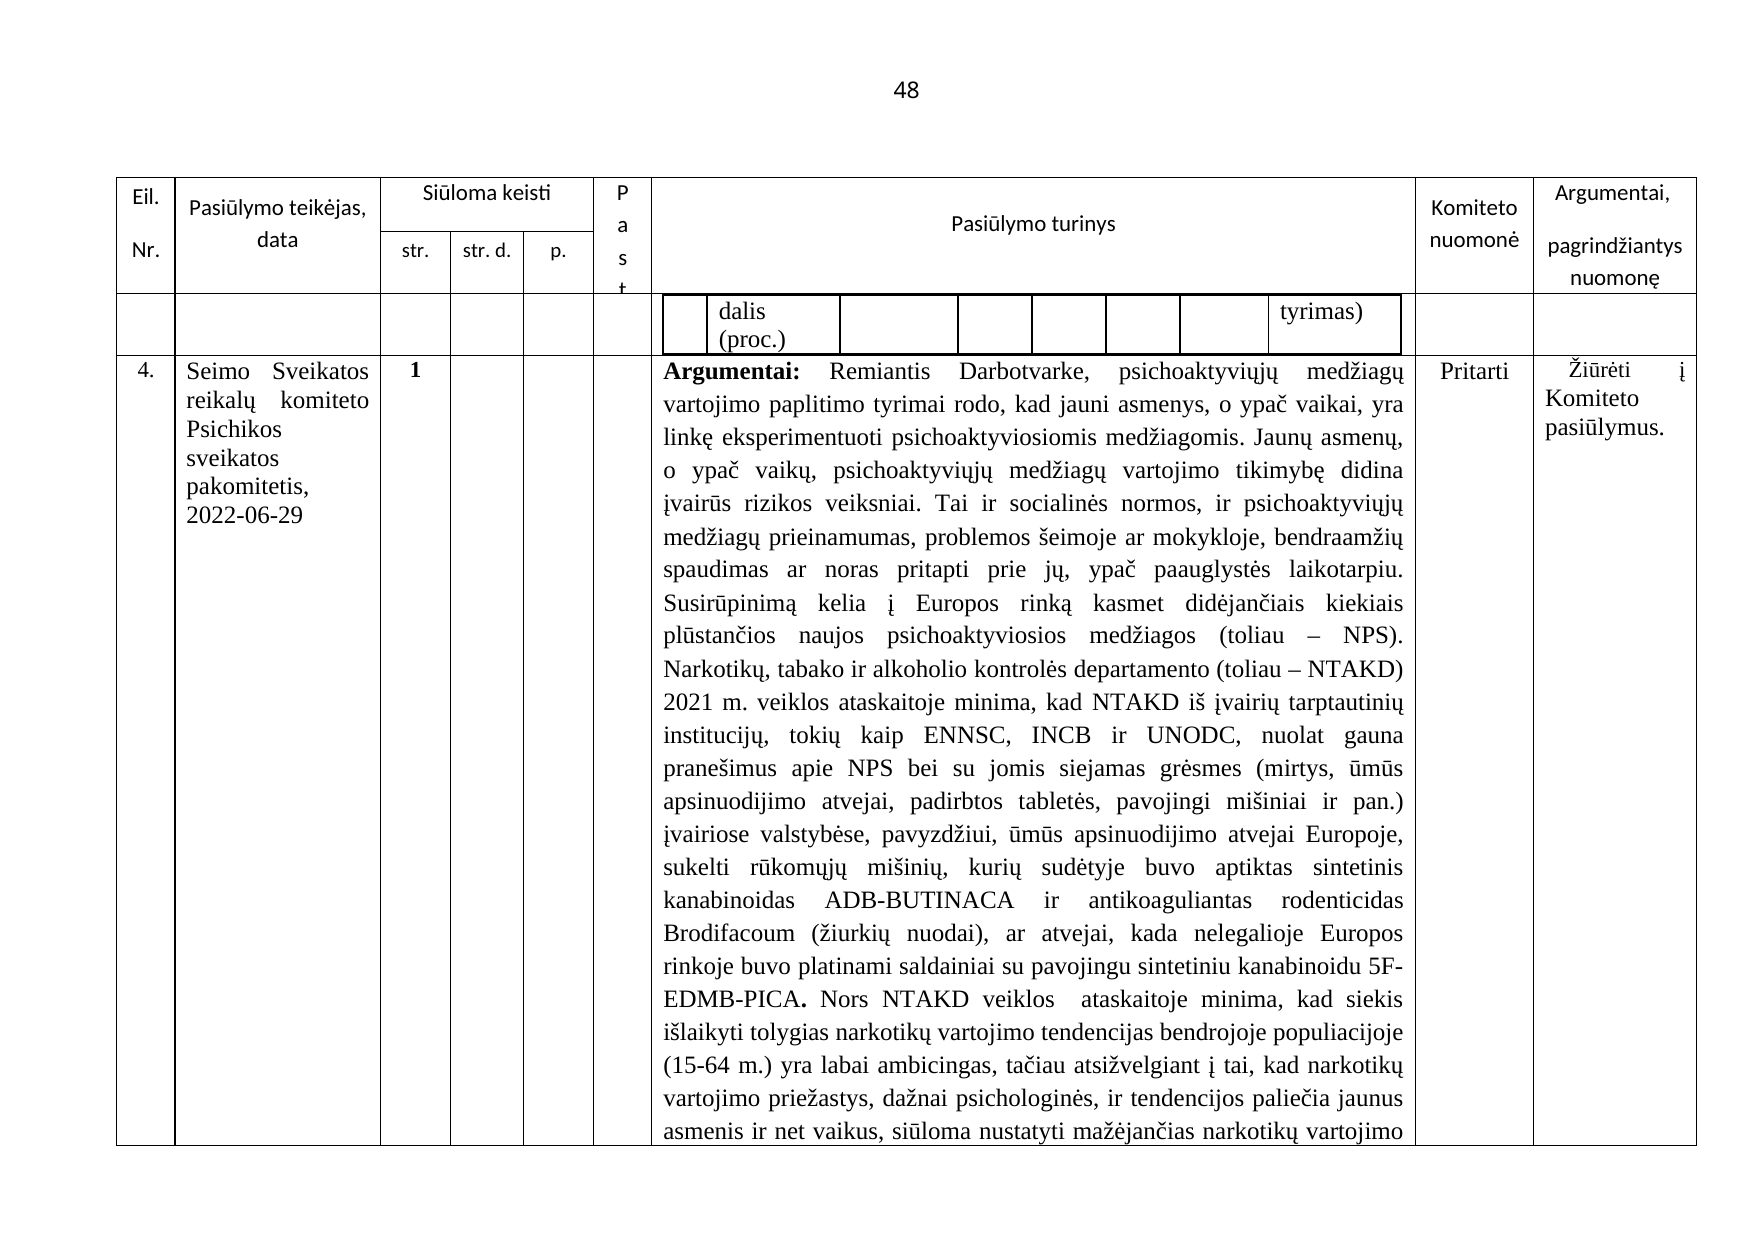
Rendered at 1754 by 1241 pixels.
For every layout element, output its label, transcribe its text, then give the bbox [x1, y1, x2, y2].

table_cell dalis (proc.) [708, 296, 839, 353]
table_cell [451, 356, 523, 1145]
table_cell [664, 296, 706, 353]
table_cell Žiūrėti į Komiteto pasiūlymus. [1534, 356, 1696, 1145]
table_header Argumentai, pagrindžiantys nuomonę [1534, 178, 1696, 293]
table_cell [524, 356, 593, 1145]
table_cell [1033, 296, 1105, 353]
table_cell [594, 356, 651, 1145]
table_cell [1181, 296, 1268, 353]
table_header Pasiūlymo teikėjas, data [176, 178, 380, 293]
table_cell p. [524, 232, 593, 293]
table_header Komiteto nuomonė [1416, 178, 1533, 293]
table_cell Argumentai: Remiantis Darbotvarke, psichoaktyviųjų medžiagų vartojimo paplitimo tyrimai rodo, kad jauni asmenys, o ypač vaikai, yra linkę eksperimentuoti psichoaktyviosiomis medžiagomis. Jaunų asmenų, o ypač vaikų, psichoaktyviųjų medžiagų vartojimo tikimybę didina įvairūs rizikos veiksniai. Tai ir socialinės normos, ir psichoaktyviųjų medžiagų prieinamumas, problemos šeimoje ar mokykloje, bendraamžių spaudimas ar noras pritapti prie jų, ypač paauglystės laikotarpiu. Susirūpinimą kelia į Europos rinką kasmet didėjančiais kiekiais plūstančios naujos psichoaktyviosios medžiagos (toliau – NPS). Narkotikų, tabako ir alkoholio kontrolės departamento (toliau – NTAKD) 2021 m. veiklos ataskaitoje minima, kad NTAKD iš įvairių tarptautinių institucijų, tokių kaip ENNSC, INCB ir UNODC, nuolat gauna pranešimus apie NPS bei su jomis siejamas grėsmes (mirtys, ūmūs apsinuodijimo atvejai, padirbtos tabletės, pavojingi mišiniai ir pan.) įvairiose valstybėse, pavyzdžiui, ūmūs apsinuodijimo atvejai Europoje, sukelti rūkomųjų mišinių, kurių sudėtyje buvo aptiktas sintetinis kanabinoidas ADB-BUTINACA ir antikoaguliantas rodenticidas Brodifacoum (žiurkių nuodai), ar atvejai, kada nelegalioje Europos rinkoje buvo platinami saldainiai su pavojingu sintetiniu kanabinoidu 5F-EDMB-PICA. Nors NTAKD veiklos ataskaitoje minima, kad siekis išlaikyti tolygias narkotikų vartojimo tendencijas bendrojoje populiacijoje (15-64 m.) yra labai ambicingas, tačiau atsižvelgiant į tai, kad narkotikų vartojimo priežastys, dažnai psichologinės, ir tendencijos paliečia jaunus asmenis ir net vaikus, siūloma nustatyti mažėjančias narkotikų vartojimo [652, 356, 1415, 1145]
table_header Siūloma keisti [381, 178, 593, 231]
table_cell Pritarti [1416, 356, 1533, 1145]
table_cell str. d. [451, 232, 523, 293]
table_cell [381, 294, 450, 355]
table_cell tyrimas) [1269, 296, 1400, 353]
table_cell [524, 294, 593, 355]
table_cell 4. [117, 356, 174, 1145]
table_cell str. [381, 232, 450, 293]
table_cell [451, 294, 523, 355]
table_cell [176, 294, 380, 355]
table_cell [594, 294, 651, 355]
table_cell [1534, 294, 1696, 355]
table_header Pasiūlymo turinys [652, 178, 1415, 293]
table_cell Seimo Sveikatos reikalų komiteto Psichikos sveikatos pakomitetis, 2022-06-29 [176, 356, 380, 1145]
table_cell 1 [381, 356, 450, 1145]
table_cell [117, 294, 174, 355]
table_header Pastabos [594, 178, 651, 293]
table_cell [959, 296, 1031, 353]
table_cell [841, 296, 957, 353]
table_cell [1416, 294, 1533, 355]
table_cell [1107, 296, 1179, 353]
table_header Eil. Nr. [117, 178, 174, 293]
